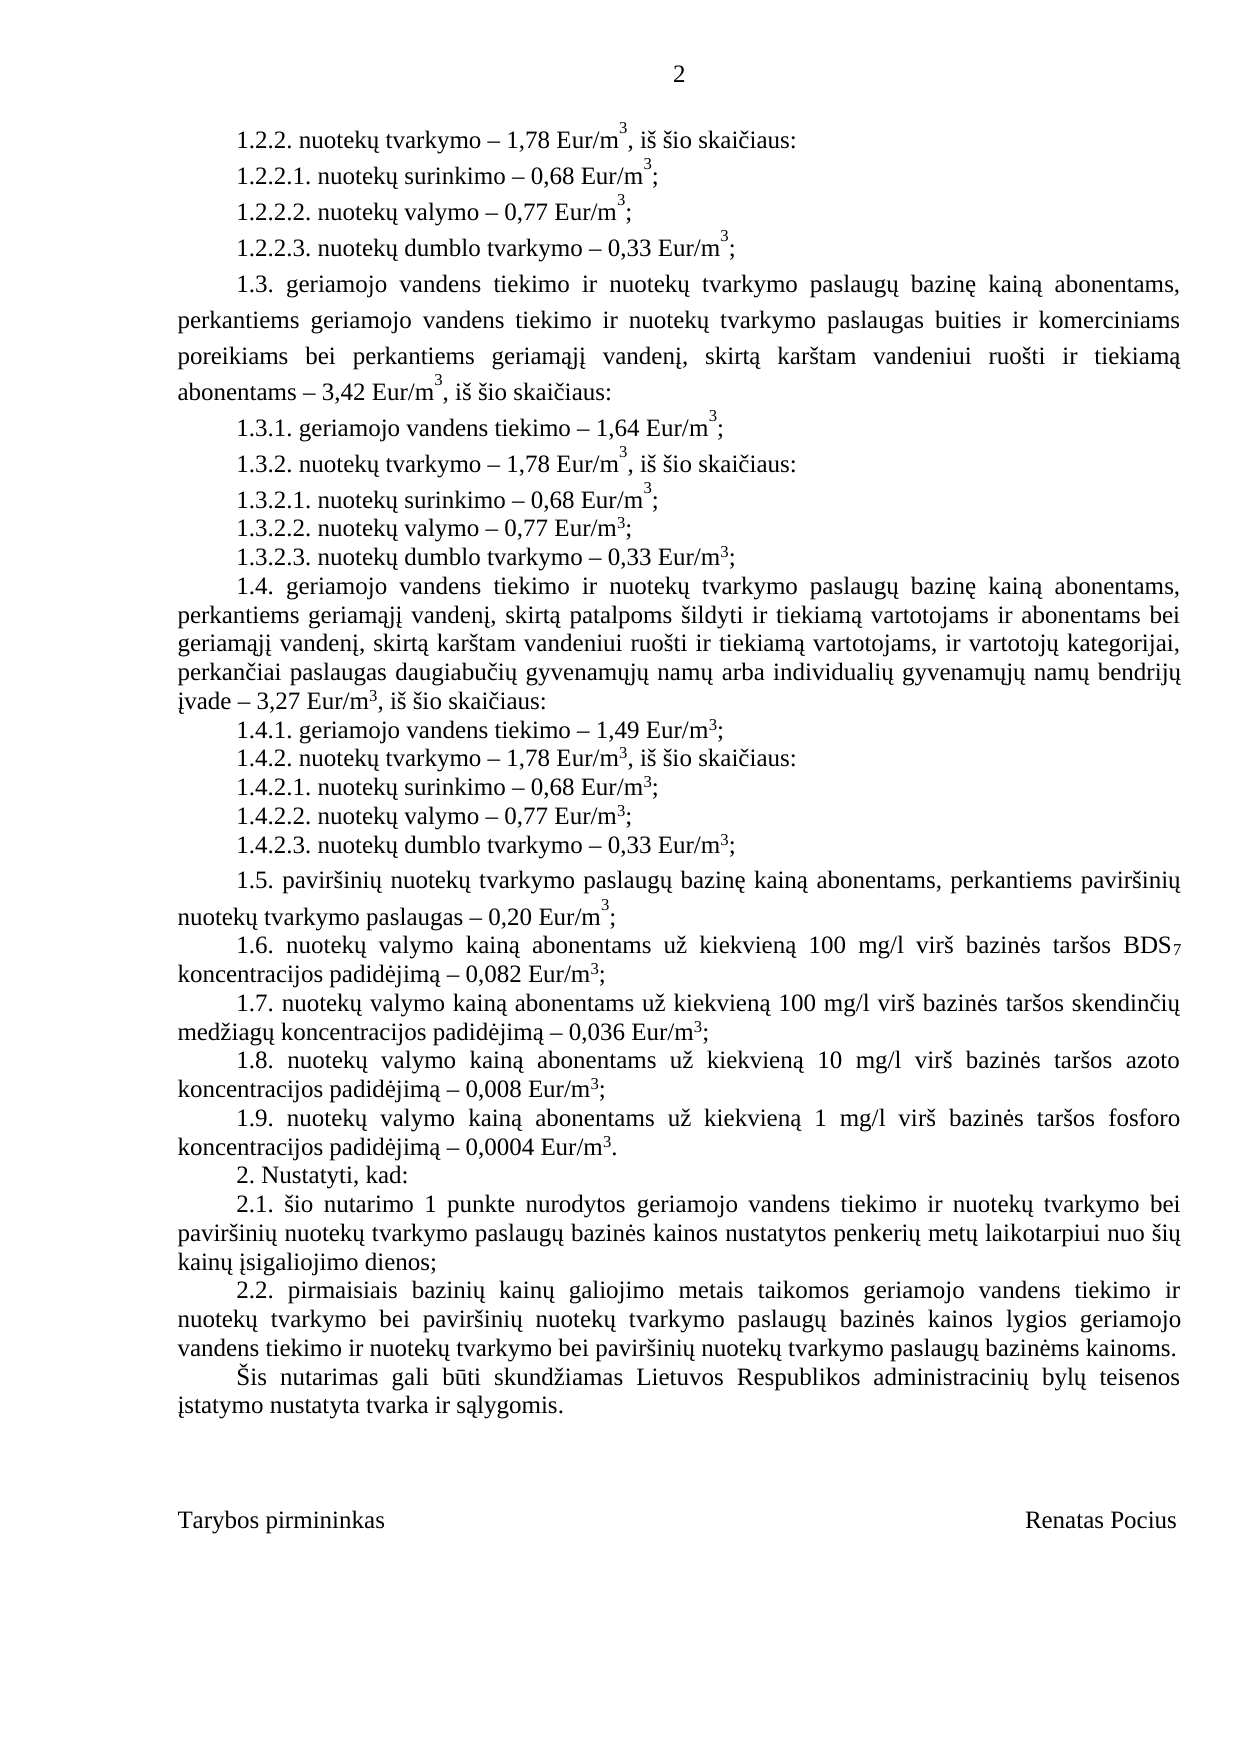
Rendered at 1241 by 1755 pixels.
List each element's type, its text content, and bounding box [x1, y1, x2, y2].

text 1.4.2.1. nuotekų surinkimo – 0,68 Eur/m3; [177, 772, 1181, 801]
text 1.4.1. geriamojo vandens tiekimo – 1,49 Eur/m3; [177, 715, 1181, 743]
text 2.1. šio nutarimo 1 punkte nurodytos geriamojo vandens tiekimo ir nuotekų tvarkymo bei paviršinių nuotekų tvarkymo paslaugų bazinės kainos nustatytos penkerių metų laikotarpiui nuo šių kainų įsigaliojimo dienos; [177, 1189, 1181, 1275]
text 1.9. nuotekų valymo kainą abonentams už kiekvieną 1 mg/l virš bazinės taršos fosforo koncentracijos padidėjimą – 0,0004 Eur/m3. [177, 1103, 1181, 1160]
text 1.3.1. geriamojo vandens tiekimo – 1,64 Eur/m3; [177, 406, 1181, 442]
text 2. Nustatyti, kad: [177, 1160, 1181, 1189]
text 1.4.2.2. nuotekų valymo – 0,77 Eur/m3; [177, 801, 1181, 830]
text 1.3.2.2. nuotekų valymo – 0,77 Eur/m3; [177, 513, 1181, 542]
text 1.4.2. nuotekų tvarkymo – 1,78 Eur/m3, iš šio skaičiaus: [177, 743, 1181, 772]
text 1.4.2.3. nuotekų dumblo tvarkymo – 0,33 Eur/m3; [177, 830, 1181, 858]
text 1.6. nuotekų valymo kainą abonentams už kiekvieną 100 mg/l virš bazinės taršos BDS7 koncentracijos padidėjimą – 0,082 Eur/m3; [177, 930, 1181, 988]
text 1.3.2.3. nuotekų dumblo tvarkymo – 0,33 Eur/m3; [177, 542, 1181, 571]
text 2.2. pirmaisiais bazinių kainų galiojimo metais taikomos geriamojo vandens tiekimo ir nuotekų tvarkymo bei paviršinių nuotekų tvarkymo paslaugų bazinės kainos lygios geriamojo vandens tiekimo ir nuotekų tvarkymo bei paviršinių nuotekų tvarkymo paslaugų bazinėms kainoms. [177, 1275, 1181, 1362]
text 1.5. paviršinių nuotekų tvarkymo paslaugų bazinę kainą abonentams, perkantiems paviršinių nuotekų tvarkymo paslaugas – 0,20 Eur/m3; [177, 858, 1181, 930]
text Šis nutarimas gali būti skundžiamas Lietuvos Respublikos administracinių bylų teisenos įstatymo nustatyta tvarka ir sąlygomis. [177, 1362, 1181, 1419]
text 1.3.2.1. nuotekų surinkimo – 0,68 Eur/m3; [177, 477, 1181, 513]
text 1.3.2. nuotekų tvarkymo – 1,78 Eur/m3, iš šio skaičiaus: [177, 442, 1181, 477]
text 1.2.2. nuotekų tvarkymo – 1,78 Eur/m3, iš šio skaičiaus: [177, 118, 1181, 154]
text 1.2.2.3. nuotekų dumblo tvarkymo – 0,33 Eur/m3; [177, 226, 1181, 262]
text 1.4. geriamojo vandens tiekimo ir nuotekų tvarkymo paslaugų bazinę kainą abonentams, perkantiems geriamąjį vandenį, skirtą patalpoms šildyti ir tiekiamą vartotojams ir abonentams bei geriamąjį vandenį, skirtą karštam vandeniui ruošti ir tiekiamą vartotojams, ir vartotojų kategorijai, perkančiai paslaugas daugiabučių gyvenamųjų namų arba individualių gyvenamųjų namų bendrijų įvade – 3,27 Eur/m3, iš šio skaičiaus: [177, 571, 1181, 715]
text 1.8. nuotekų valymo kainą abonentams už kiekvieną 10 mg/l virš bazinės taršos azoto koncentracijos padidėjimą – 0,008 Eur/m3; [177, 1045, 1181, 1103]
text 1.7. nuotekų valymo kainą abonentams už kiekvieną 100 mg/l virš bazinės taršos skendinčių medžiagų koncentracijos padidėjimą – 0,036 Eur/m3; [177, 988, 1181, 1045]
text 1.3. geriamojo vandens tiekimo ir nuotekų tvarkymo paslaugų bazinę kainą abonentams, perkantiems geriamojo vandens tiekimo ir nuotekų tvarkymo paslaugas buities ir komerciniams poreikiams bei perkantiems geriamąjį vandenį, skirtą karštam vandeniui ruošti ir tiekiamą abonentams – 3,42 Eur/m3, iš šio skaičiaus: [177, 262, 1181, 406]
text 1.2.2.2. nuotekų valymo – 0,77 Eur/m3; [177, 190, 1181, 226]
text 1.2.2.1. nuotekų surinkimo – 0,68 Eur/m3; [177, 154, 1181, 190]
text Tarybos pirmininkas Renatas Pocius [177, 1505, 1181, 1534]
